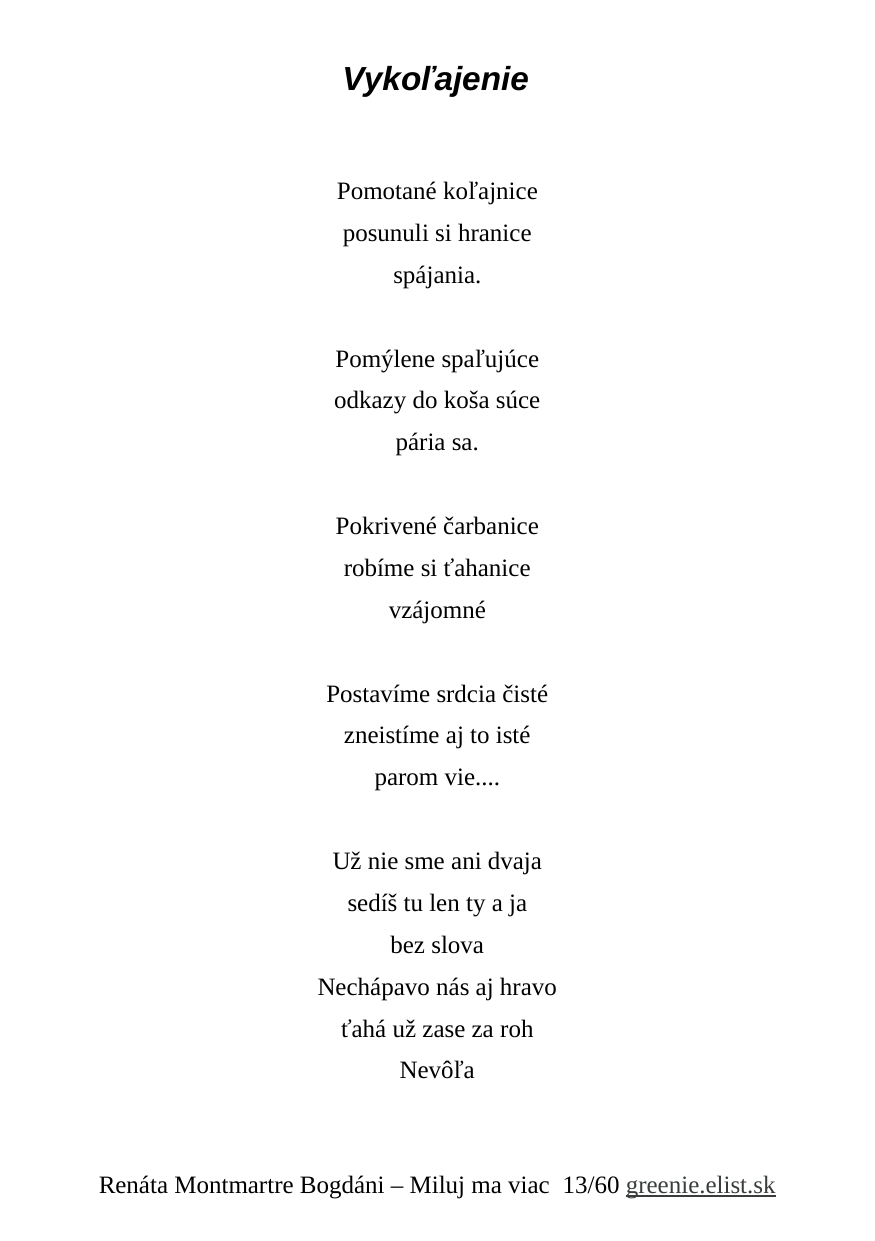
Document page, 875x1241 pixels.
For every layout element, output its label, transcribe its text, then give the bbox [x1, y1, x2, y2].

text sedíš tu len ty a ja [41, 888, 833, 917]
text robíme si ťahanice [41, 553, 833, 582]
text spájania. [41, 260, 833, 289]
subtitle Vykoľajenie [41, 59, 833, 97]
text Pokrivené čarbanice [41, 511, 833, 540]
text posunuli si hranice [41, 218, 833, 247]
text Postavíme srdcia čisté [41, 679, 833, 707]
text Nevôľa [41, 1056, 833, 1084]
text Pomýlene spaľujúce [41, 344, 833, 372]
text Pomotané koľajnice [41, 176, 833, 205]
text odkazy do koša súce [41, 386, 833, 414]
text Už nie sme ani dvaja [41, 846, 833, 875]
text Nechápavo nás aj hravo [41, 972, 833, 1001]
text pária sa. [41, 427, 833, 456]
text ťahá už zase za roh [41, 1014, 833, 1042]
text zneistíme aj to isté [41, 721, 833, 749]
text bez slova [41, 930, 833, 959]
text vzájomné [41, 595, 833, 624]
text parom vie.... [41, 762, 833, 791]
